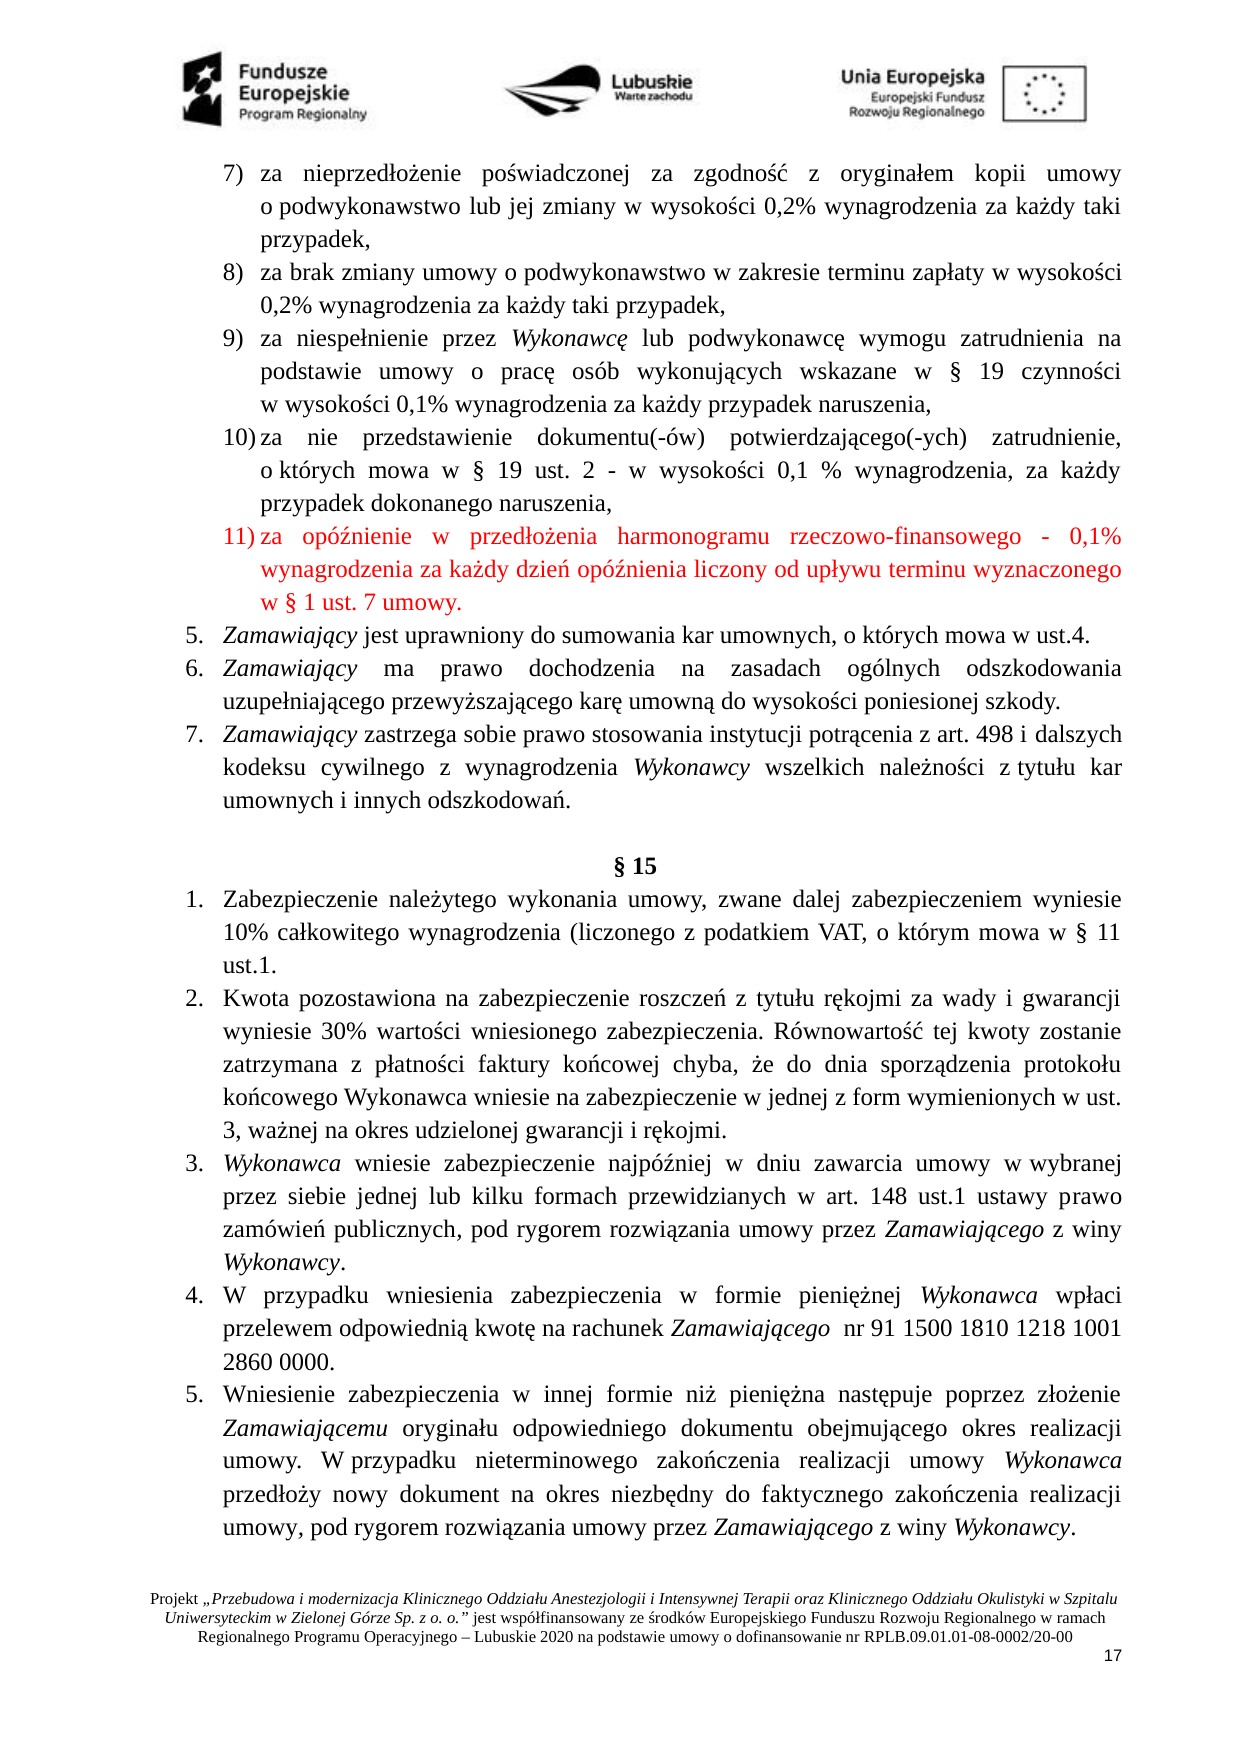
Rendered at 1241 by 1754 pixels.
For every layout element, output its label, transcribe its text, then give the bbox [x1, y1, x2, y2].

list za opóźnienie w przedłożenia harmonogramu rzeczowo-finansowego - 0,1% wynagrodzenia za każdy dzień opóźnienia liczony od upływu terminu wyznaczonego w § 1 ust. 7 umowy. [223, 521, 1122, 616]
list Zabezpieczenie należytego wykonania umowy, zwane dalej zabezpieczeniem wyniesie 10% całkowitego wynagrodzenia (liczonego z podatkiem VAT, o którym mowa w § 11 ust.1. [185, 884, 1122, 979]
list Wniesienie zabezpieczenia w innej formie niż pieniężna następuje poprzez złożenie Zamawiającemu oryginału odpowiedniego dokumentu obejmującego okres realizacji umowy. W przypadku nieterminowego zakończenia realizacji umowy Wykonawca przedłoży nowy dokument na okres niezbędny do faktycznego zakończenia realizacji umowy, pod rygorem rozwiązania umowy przez Zamawiającego z winy Wykonawcy. [185, 1379, 1122, 1540]
list Kwota pozostawiona na zabezpieczenie roszczeń z tytułu rękojmi za wady i gwarancji wyniesie 30% wartości wniesionego zabezpieczenia. Równowartość tej kwoty zostanie zatrzymana z płatności faktury końcowej chyba, że do dnia sporządzenia protokołu końcowego Wykonawca wniesie na zabezpieczenie w jednej z form wymienionych w ust. 3, ważnej na okres udzielonej gwarancji i rękojmi. [185, 983, 1122, 1144]
list Wykonawca wniesie zabezpieczenie najpóźniej w dniu zawarcia umowy w wybranej przez siebie jednej lub kilku formach przewidzianych w art. 148 ust.1 ustawy prawo zamówień publicznych, pod rygorem rozwiązania umowy przez Zamawiającego z winy Wykonawcy. [185, 1148, 1122, 1276]
list Zamawiający jest uprawniony do sumowania kar umownych, o których mowa w ust.4. [185, 620, 1122, 649]
list za nie przedstawienie dokumentu(-ów) potwierdzającego(-ych) zatrudnienie, o których mowa w § 19 ust. 2 - w wysokości 0,1 % wynagrodzenia, za każdy przypadek dokonanego naruszenia, [223, 422, 1122, 517]
text § 15 [148, 851, 1122, 880]
list za niespełnienie przez Wykonawcę lub podwykonawcę wymogu zatrudnienia na podstawie umowy o pracę osób wykonujących wskazane w § 19 czynności w wysokości 0,1% wynagrodzenia za każdy przypadek naruszenia, [223, 323, 1122, 418]
list Zamawiający zastrzega sobie prawo stosowania instytucji potrącenia z art. 498 i dalszych kodeksu cywilnego z wynagrodzenia Wykonawcy wszelkich należności z tytułu kar umownych i innych odszkodowań. [185, 719, 1122, 814]
list za nieprzedłożenie poświadczonej za zgodność z oryginałem kopii umowy o podwykonawstwo lub jej zmiany w wysokości 0,2% wynagrodzenia za każdy taki przypadek, [223, 158, 1122, 253]
list Zamawiający ma prawo dochodzenia na zasadach ogólnych odszkodowania uzupełniającego przewyższającego karę umowną do wysokości poniesionej szkody. [185, 653, 1122, 715]
list za brak zmiany umowy o podwykonawstwo w zakresie terminu zapłaty w wysokości 0,2% wynagrodzenia za każdy taki przypadek, [223, 257, 1122, 319]
list W przypadku wniesienia zabezpieczenia w formie pieniężnej Wykonawca wpłaci przelewem odpowiednią kwotę na rachunek Zamawiającego nr 91 1500 1810 1218 1001 2860 0000. [185, 1281, 1122, 1375]
